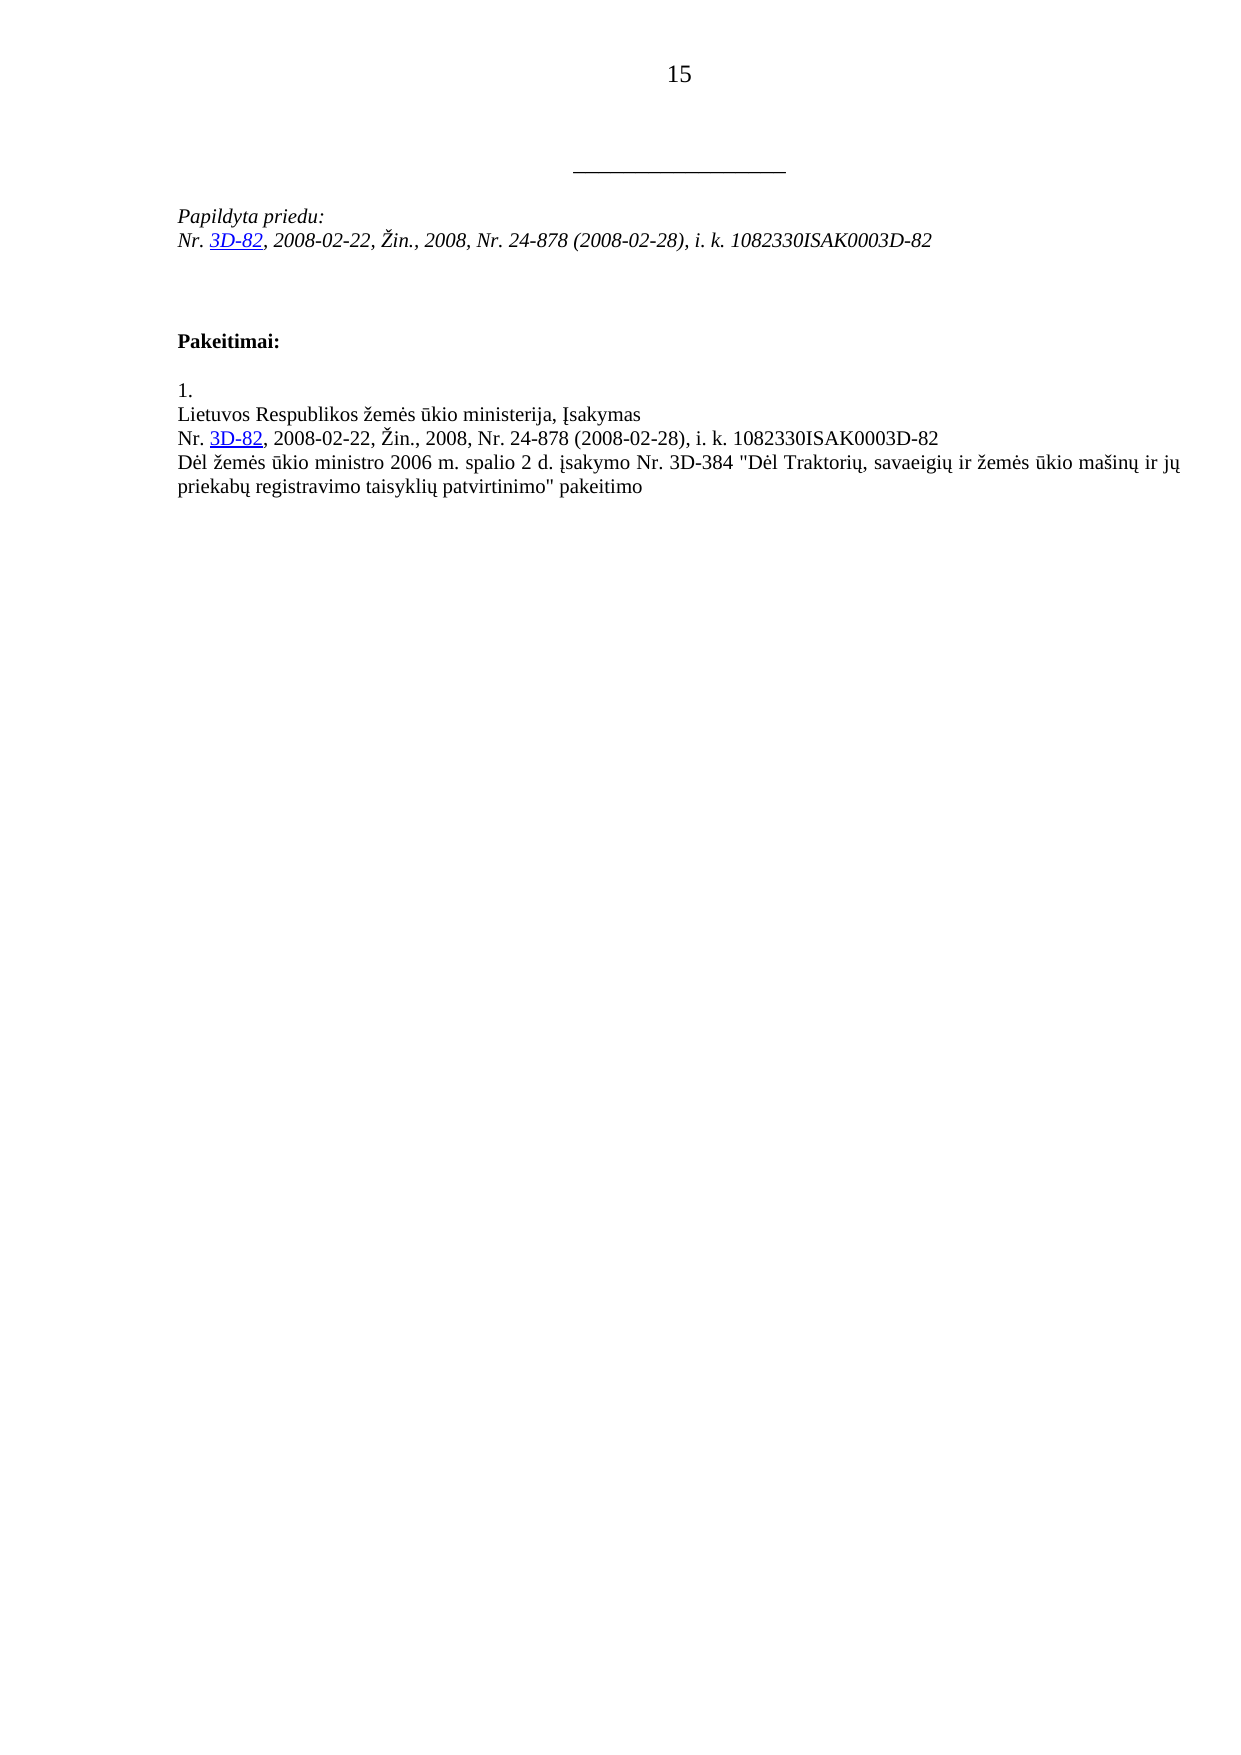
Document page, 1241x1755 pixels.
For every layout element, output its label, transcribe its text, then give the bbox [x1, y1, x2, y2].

text Pakeitimai: [177, 329, 1181, 353]
text Papildyta priedu: [177, 204, 1181, 228]
text Lietuvos Respublikos žemės ūkio ministerija, Įsakymas [177, 402, 1181, 426]
text _________________ [177, 147, 1181, 176]
text Dėl žemės ūkio ministro 2006 m. spalio 2 d. įsakymo Nr. 3D-384 "Dėl Traktorių, savaeigių ir žemės ūkio mašinų ir jų priekabų registravimo taisyklių patvirtinimo" pakeitimo [177, 450, 1181, 498]
text Nr. 3D-82, 2008-02-22, Žin., 2008, Nr. 24-878 (2008-02-28), i. k. 1082330ISAK0003D-82 [177, 228, 1181, 252]
text 1. [177, 377, 1181, 402]
text Nr. 3D-82, 2008-02-22, Žin., 2008, Nr. 24-878 (2008-02-28), i. k. 1082330ISAK0003D-82 [177, 426, 1181, 450]
